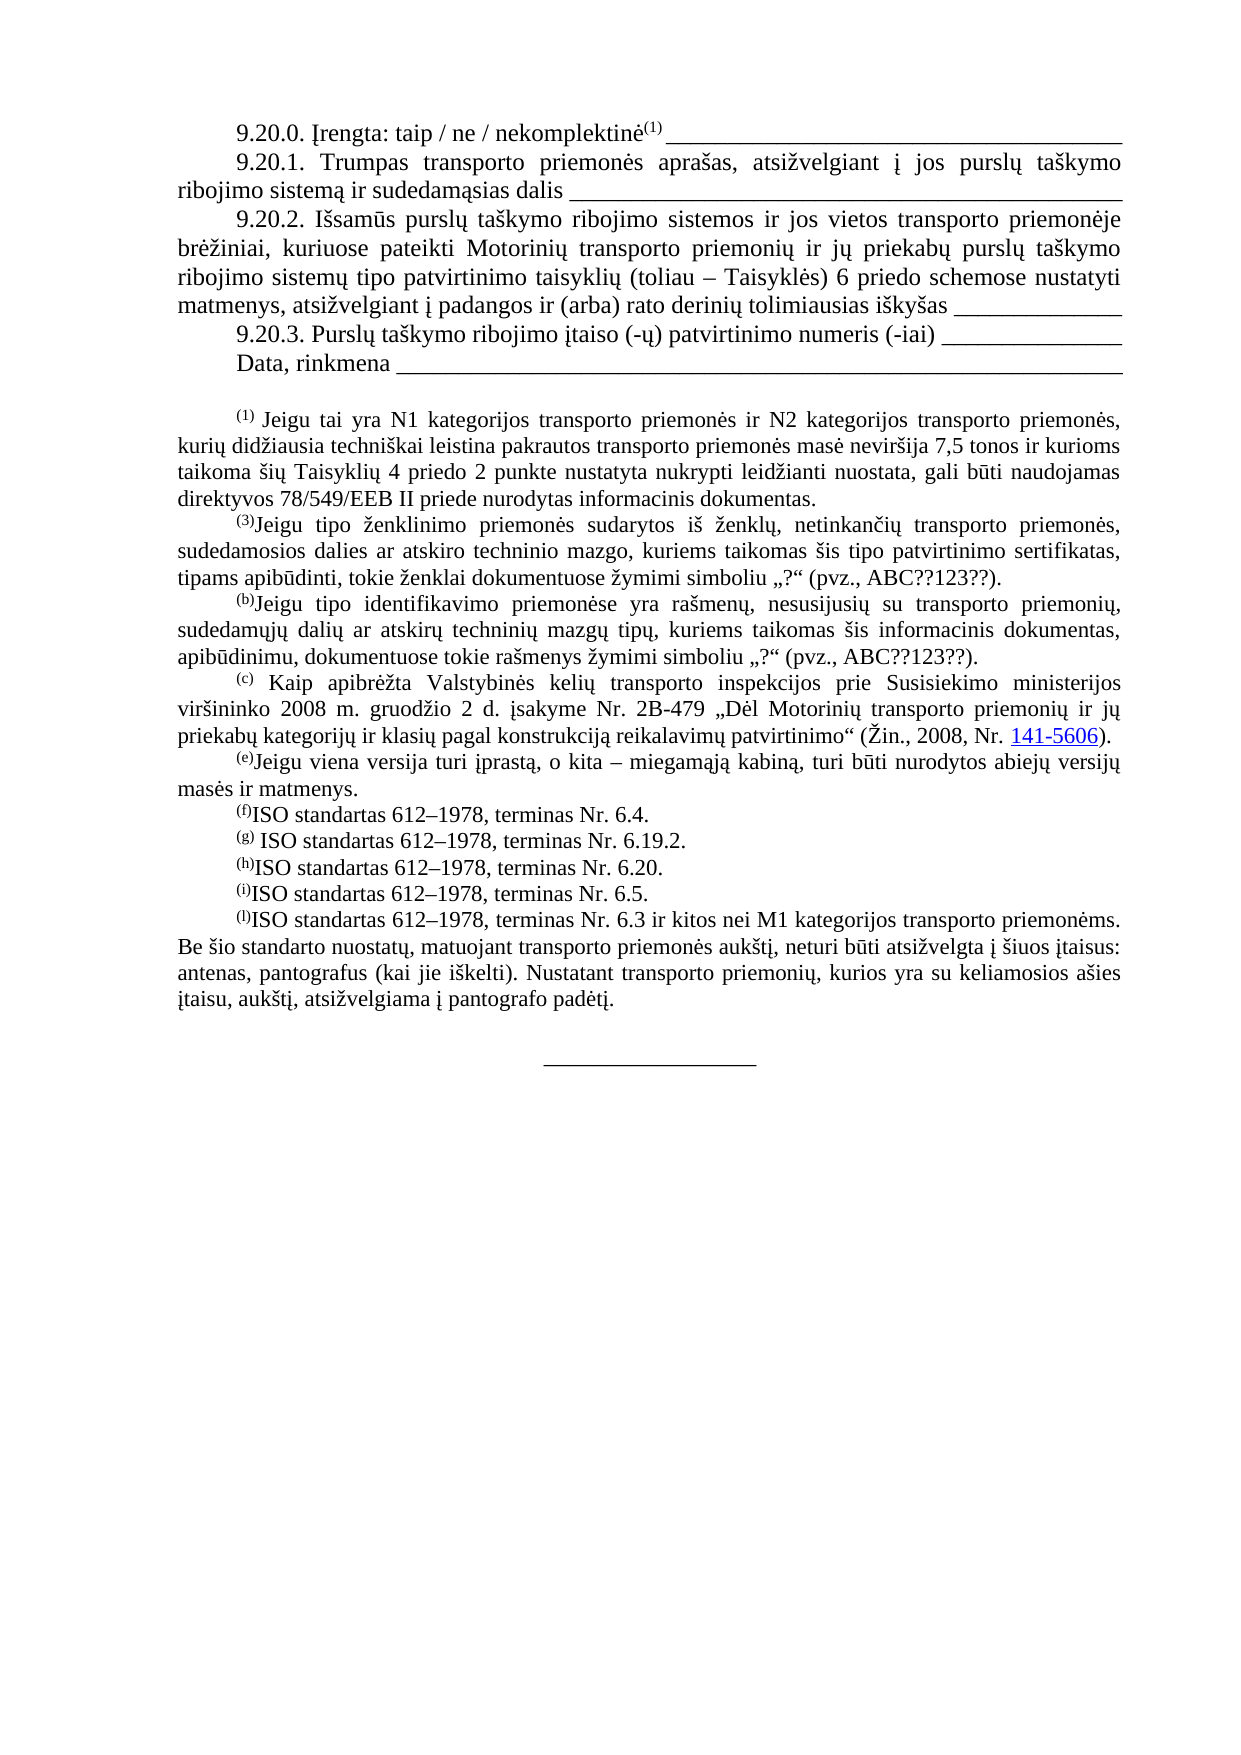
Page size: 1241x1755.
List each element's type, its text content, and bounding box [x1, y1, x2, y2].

text Data, rinkmena [177, 348, 1122, 377]
text 9.20.1. Trumpas transporto priemonės aprašas, atsižvelgiant į jos purslų taškymo ribojimo sistemą ir sudedamąsias dalis [177, 147, 1122, 204]
text (l)ISO standartas 612–1978, terminas Nr. 6.3 ir kitos nei M1 kategorijos transporto priemonėms. Be šio standarto nuostatų, matuojant transporto priemonės aukštį, neturi būti atsižvelgta į šiuos įtaisus: antenas, pantografus (kai jie iškelti). Nustatant transporto priemonių, kurios yra su keliamosios ašies įtaisu, aukštį, atsižvelgiama į pantografo padėtį. [177, 906, 1122, 1012]
text 9.20.2. Išsamūs purslų taškymo ribojimo sistemos ir jos vietos transporto priemonėje brėžiniai, kuriuose pateikti Motorinių transporto priemonių ir jų priekabų purslų taškymo ribojimo sistemų tipo patvirtinimo taisyklių (toliau – Taisyklės) 6 priedo schemose nustatyti matmenys, atsižvelgiant į padangos ir (arba) rato derinių tolimiausias iškyšas [177, 204, 1122, 319]
text (e)Jeigu viena versija turi įprastą, o kita – miegamąją kabiną, turi būti nurodytos abiejų versijų masės ir matmenys. [177, 748, 1122, 801]
text _________________ [177, 1041, 1122, 1069]
text (i)ISO standartas 612–1978, terminas Nr. 6.5. [177, 880, 1122, 906]
text (1) Jeigu tai yra N1 kategorijos transporto priemonės ir N2 kategorijos transporto priemonės, kurių didžiausia techniškai leistina pakrautos transporto priemonės masė neviršija 7,5 tonos ir kurioms taikoma šių Taisyklių 4 priedo 2 punkte nustatyta nukrypti leidžianti nuostata, gali būti naudojamas direktyvos 78/549/EEB II priede nurodytas informacinis dokumentas. [177, 406, 1122, 511]
text 9.20.0. Įrengta: taip / ne / nekomplektinė(1) [177, 118, 1122, 147]
text (f)ISO standartas 612–1978, terminas Nr. 6.4. [177, 801, 1122, 827]
text (g) ISO standartas 612–1978, terminas Nr. 6.19.2. [177, 827, 1122, 854]
text (3)Jeigu tipo ženklinimo priemonės sudarytos iš ženklų, netinkančių transporto priemonės, sudedamosios dalies ar atskiro techninio mazgo, kuriems taikomas šis tipo patvirtinimo sertifikatas, tipams apibūdinti, tokie ženklai dokumentuose žymimi simboliu „?“ (pvz., ABC??123??). [177, 511, 1122, 590]
text 9.20.3. Purslų taškymo ribojimo įtaiso (-ų) patvirtinimo numeris (-iai) [177, 319, 1122, 348]
text (b)Jeigu tipo identifikavimo priemonėse yra rašmenų, nesusijusių su transporto priemonių, sudedamųjų dalių ar atskirų techninių mazgų tipų, kuriems taikomas šis informacinis dokumentas, apibūdinimu, dokumentuose tokie rašmenys žymimi simboliu „?“ (pvz., ABC??123??). [177, 590, 1122, 669]
text (h)ISO standartas 612–1978, terminas Nr. 6.20. [177, 854, 1122, 880]
text (c) Kaip apibrėžta Valstybinės kelių transporto inspekcijos prie Susisiekimo ministerijos viršininko 2008 m. gruodžio 2 d. įsakyme Nr. 2B-479 „Dėl Motorinių transporto priemonių ir jų priekabų kategorijų ir klasių pagal konstrukciją reikalavimų patvirtinimo“ (Žin., 2008, Nr. 141-5606). [177, 669, 1122, 748]
